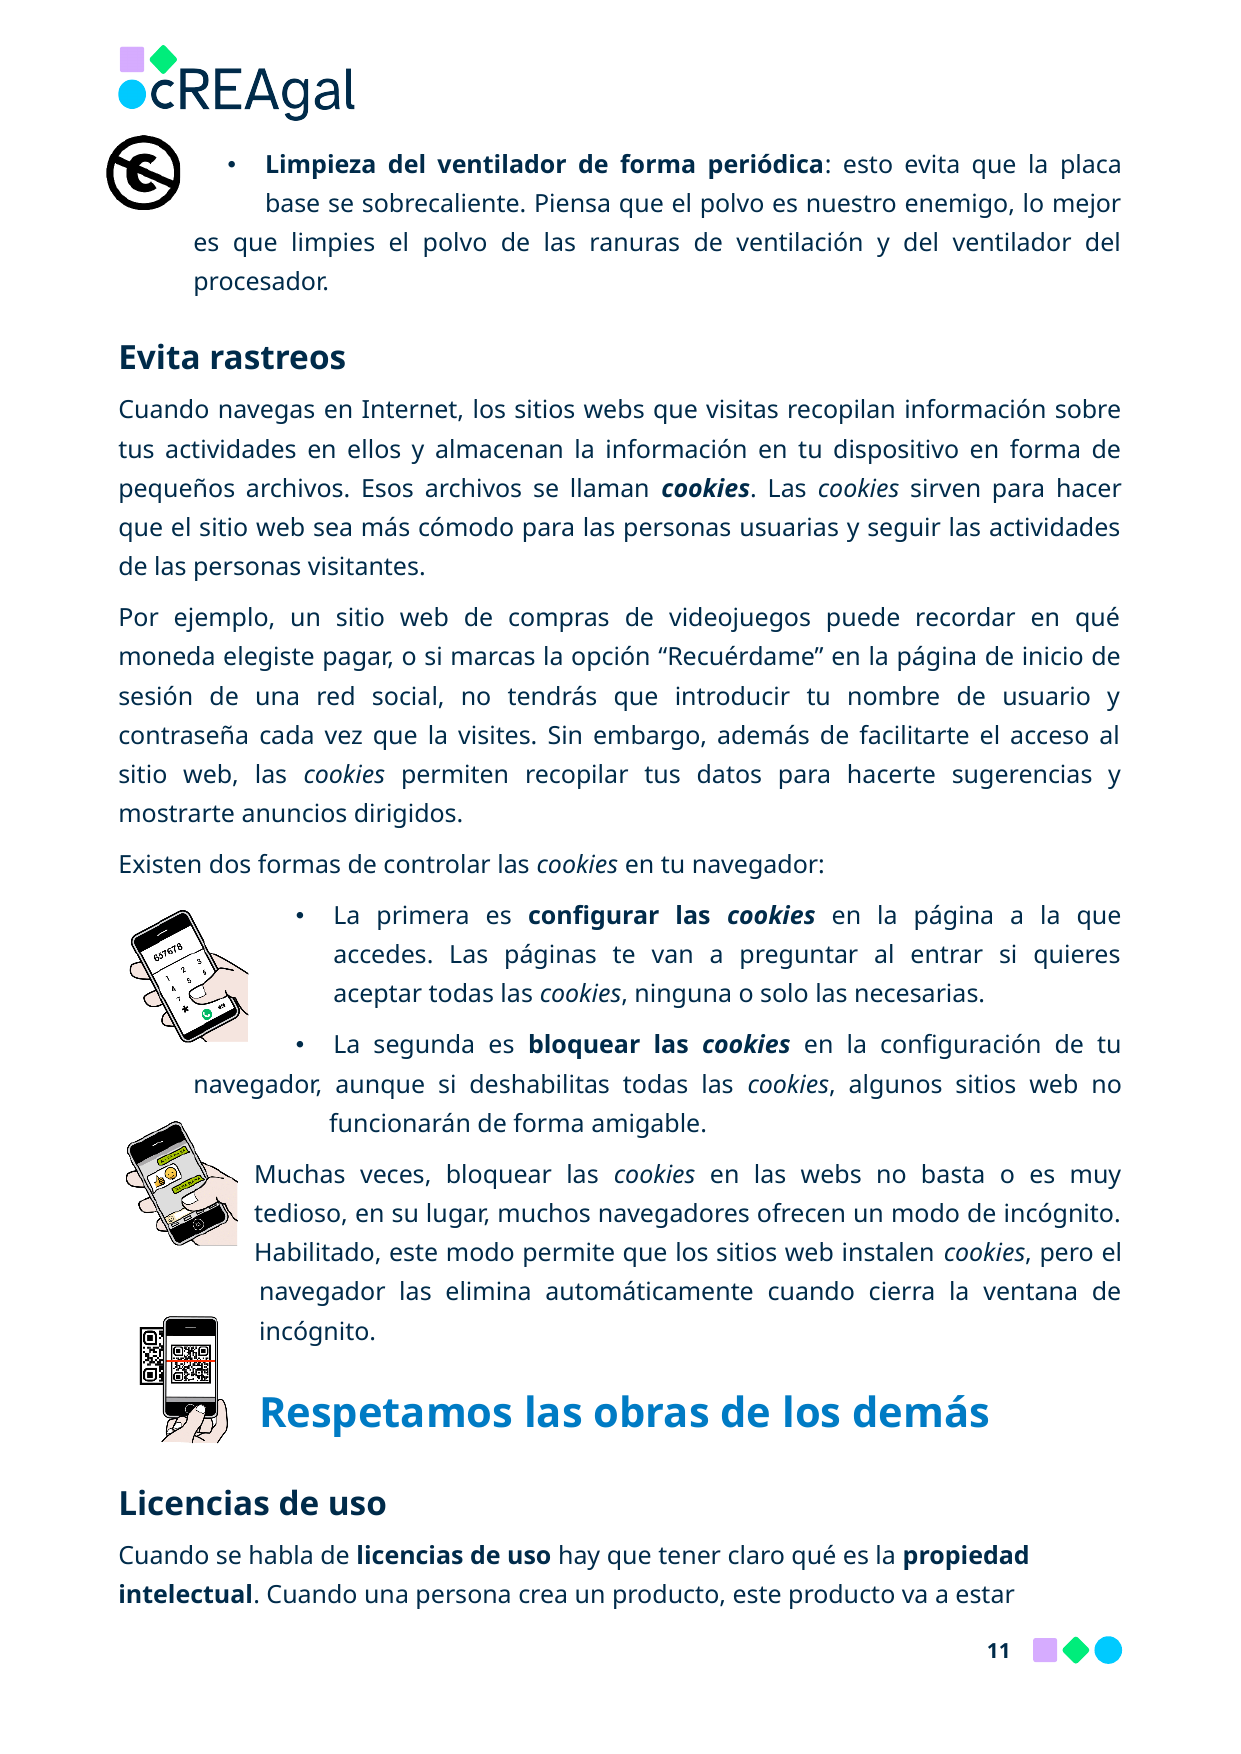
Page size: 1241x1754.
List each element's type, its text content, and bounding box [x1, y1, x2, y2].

text Muchas veces, bloquear las cookies en las webs no basta o es muy tedioso, en su lugar, muchos navegadores ofrecen un modo de incógnito. Habilitado, este modo permite que los sitios web instalen cookies, pero el navegador las elimina automáticamente cuando cierra la ventana de incógnito. [118, 1156, 1122, 1347]
picture [118, 45, 355, 121]
picture [118, 1120, 245, 1246]
text Existen dos formas de controlar las cookies en tu navegador: [118, 847, 1122, 881]
text Cuando navegas en Internet, los sitios webs que visitas recopilan información sobre tus actividades en ellos y almacenan la información en tu dispositivo en forma de pequeños archivos. Esos archivos se llaman cookies. Las cookies sirven para hacer que el sitio web sea más cómodo para las personas usuarias y seguir las actividades de las personas visitantes. [118, 392, 1122, 583]
picture [117, 1313, 250, 1446]
text Cuando se habla de licencias de uso hay que tener claro qué es la propiedad intelectual. Cuando una persona crea un producto, este producto va a estar [118, 1538, 1122, 1611]
subtitle Licencias de uso [118, 1479, 1122, 1525]
list La primera es configurar las cookies en la página a la que accedes. Las páginas te van a preguntar al entrar si quieres aceptar todas las cookies, ninguna o solo las necesarias. [156, 898, 1122, 1010]
list La segunda es bloquear las cookies en la configuración de tu navegador, aunque si deshabilitas todas las cookies, algunos sitios web no funcionarán de forma amigable. [156, 1027, 1122, 1139]
subtitle Respetamos las obras de los demás [250, 1383, 1122, 1440]
list Limpieza del ventilador de forma periódica: esto evita que la placa base se sobrecaliente. Piensa que el polvo es nuestro enemigo, lo mejor es que limpies el polvo de las ranuras de ventilación y del ventilador del procesador. [156, 147, 1122, 298]
subtitle Evita rastreos [118, 334, 1122, 379]
picture [106, 135, 181, 210]
picture [115, 909, 249, 1043]
text Por ejemplo, un sitio web de compras de videojuegos puede recordar en qué moneda elegiste pagar, o si marcas la opción “Recuérdame” en la página de inicio de sesión de una red social, no tendrás que introducir tu nombre de usuario y contraseña cada vez que la visites. Sin embargo, además de facilitarte el acceso al sitio web, las cookies permiten recopilar tus datos para hacerte sugerencias y mostrarte anuncios dirigidos. [118, 600, 1122, 830]
